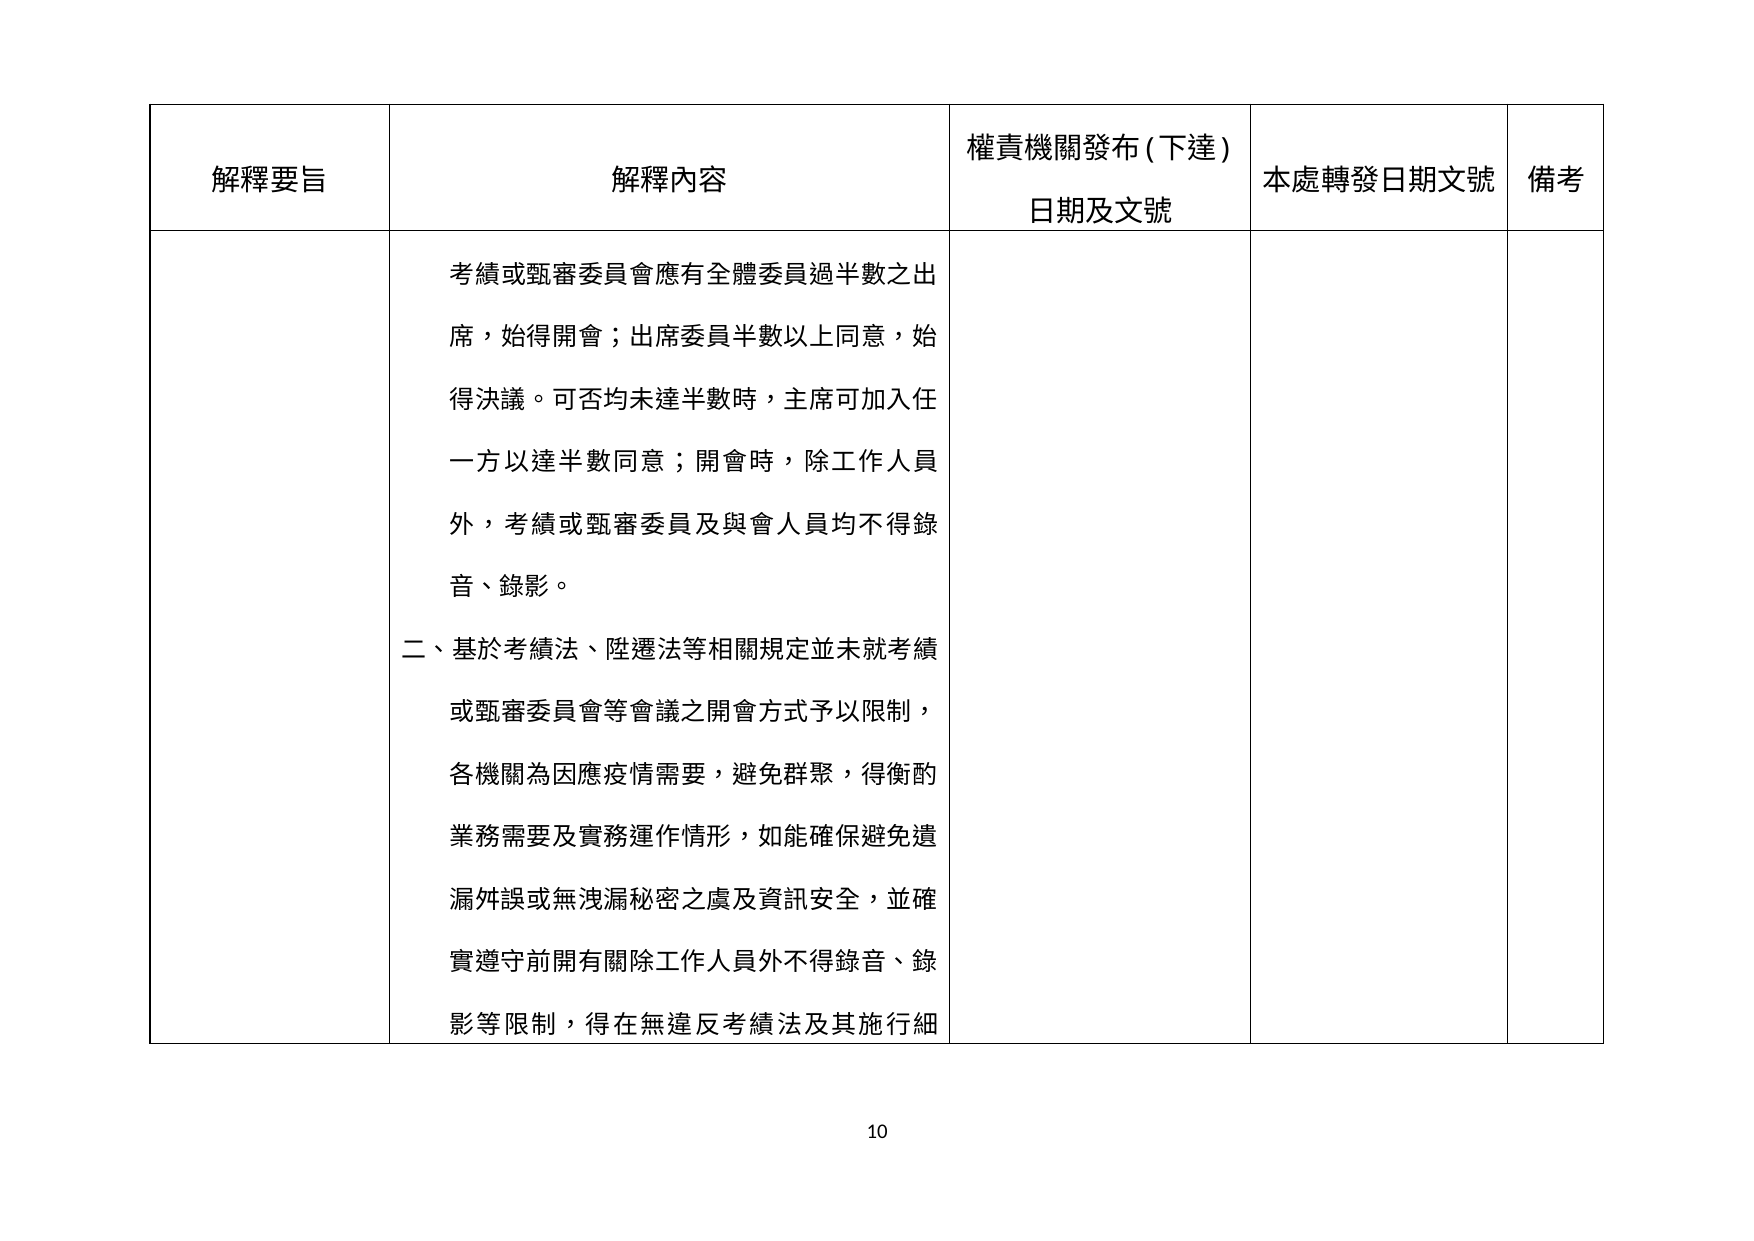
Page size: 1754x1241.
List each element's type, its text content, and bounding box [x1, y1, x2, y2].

table_header 備考 [1508, 105, 1603, 229]
table_header 解釋內容 [390, 105, 949, 229]
table_header 權責機關發布(下達) 日期及文號 [950, 105, 1250, 229]
table_cell [950, 231, 1250, 1043]
table_cell 考績或甄審委員會應有全體委員過半數之出席，始得開會；出席委員半數以上同意，始得決議。可否均未達半數時，主席可加入任一方以達半數同意；開會時，除工作人員外，考績或甄審委員及與會人員均不得錄音、錄影。 二、基於考績法、陞遷法等相關規定並未就考績或甄審委員會等會議之開會方式予以限制，各機關為因應疫情需要，避免群聚，得衡酌業務需要及實務運作情形，如能確保避免遺漏舛誤或無洩漏秘密之虞及資訊安全，並確實遵守前開有關除工作人員外不得錄音、錄影等限制，得在無違反考績法及其施行細 [390, 231, 949, 1043]
table_cell [151, 231, 389, 1043]
table_header 解釋要旨 [151, 105, 389, 229]
table_cell [1251, 231, 1507, 1043]
table_header 本處轉發日期文號 [1251, 105, 1507, 229]
table_cell [1508, 231, 1603, 1043]
